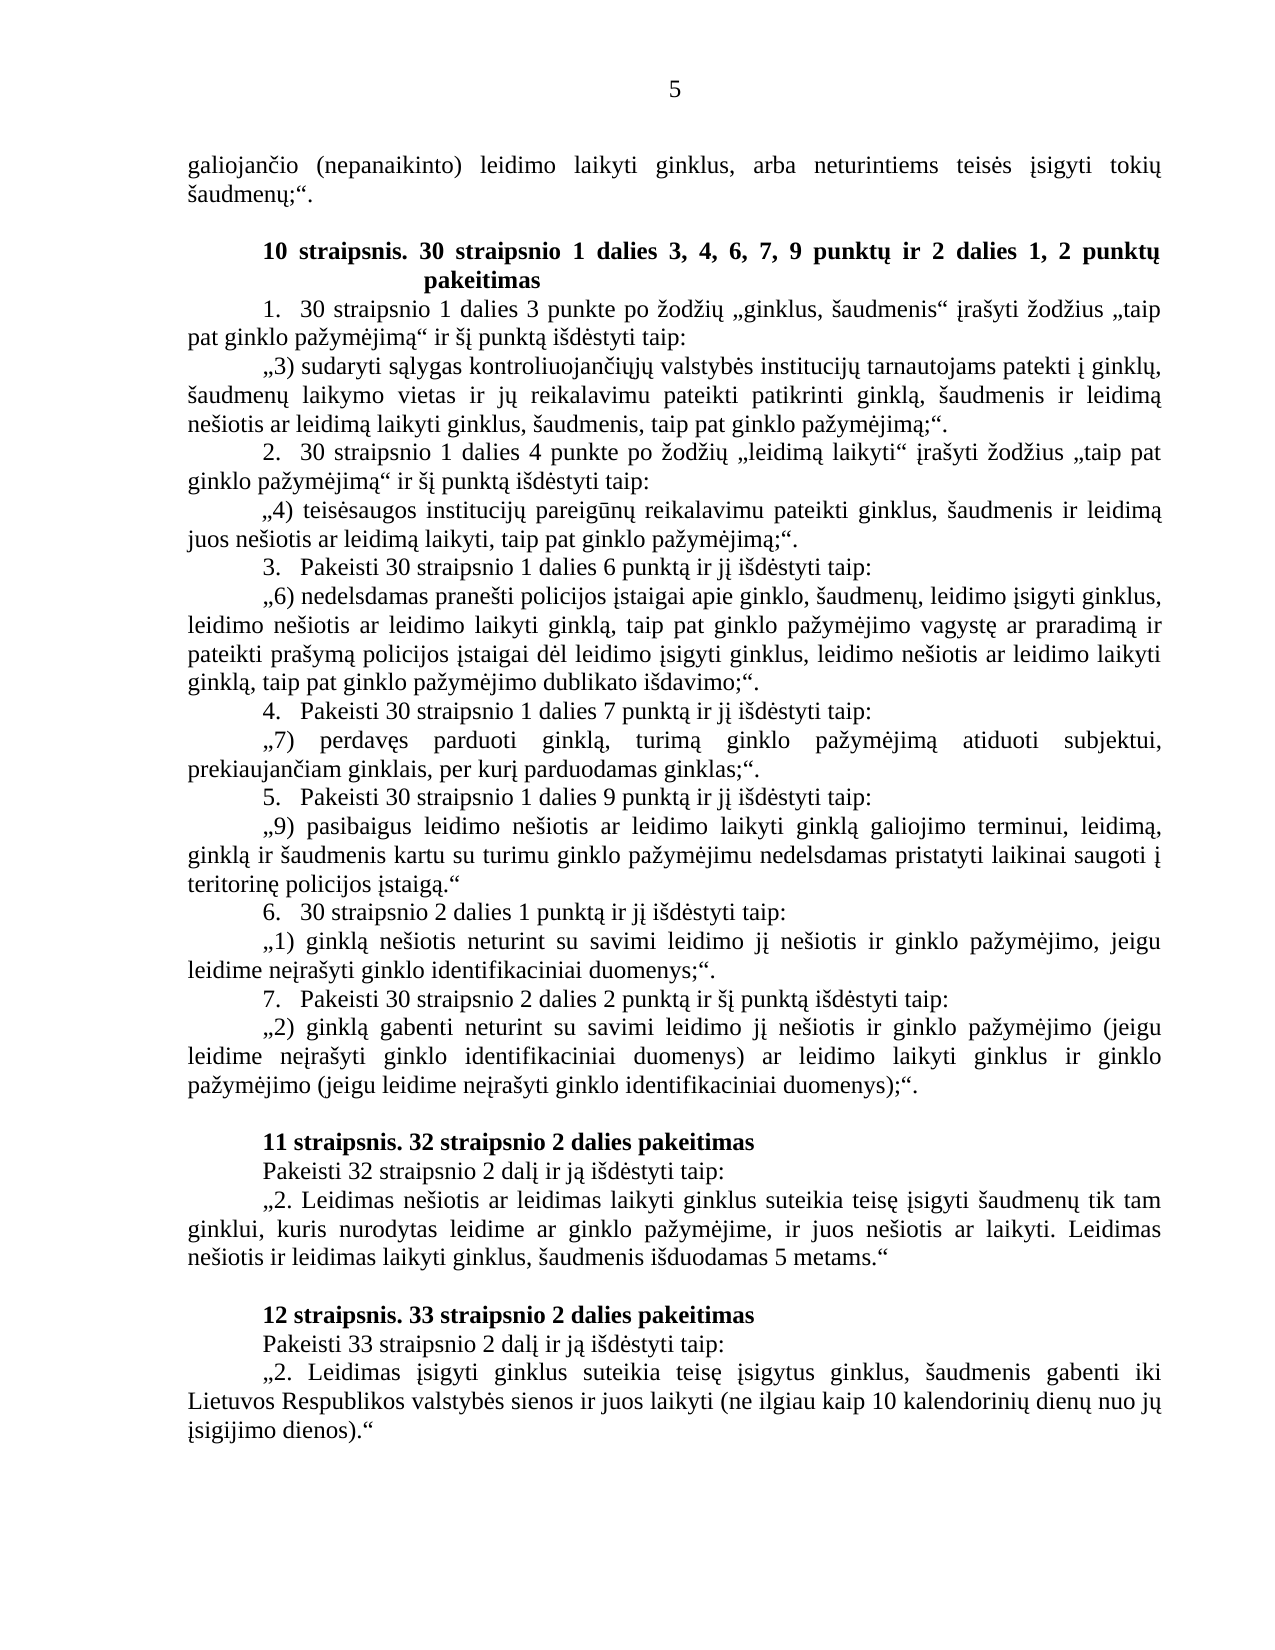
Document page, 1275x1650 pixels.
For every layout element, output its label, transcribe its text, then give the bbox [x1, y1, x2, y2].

text 3. Pakeisti 30 straipsnio 1 dalies 6 punktą ir jį išdėstyti taip: [187, 552, 1162, 581]
text 10 straipsnis. 30 straipsnio 1 dalies 3, 4, 6, 7, 9 punktų ir 2 dalies 1, 2 punktų pakeitimas [262, 236, 1162, 294]
text „2) ginklą gabenti neturint su savimi leidimo jį nešiotis ir ginklo pažymėjimo (jeigu leidime neįrašyti ginklo identifikaciniai duomenys) ar leidimo laikyti ginklus ir ginklo pažymėjimo (jeigu leidime neįrašyti ginklo identifikaciniai duomenys);“. [187, 1012, 1162, 1099]
text „9) pasibaigus leidimo nešiotis ar leidimo laikyti ginklą galiojimo terminui, leidimą, ginklą ir šaudmenis kartu su turimu ginklo pažymėjimu nedelsdamas pristatyti laikinai saugoti į teritorinę policijos įstaigą.“ [187, 811, 1162, 897]
text „4) teisėsaugos institucijų pareigūnų reikalavimu pateikti ginklus, šaudmenis ir leidimą juos nešiotis ar leidimą laikyti, taip pat ginklo pažymėjimą;“. [187, 495, 1162, 552]
text 11 straipsnis. 32 straipsnio 2 dalies pakeitimas [187, 1127, 1162, 1156]
text 4. Pakeisti 30 straipsnio 1 dalies 7 punktą ir jį išdėstyti taip: [262, 696, 1162, 725]
text „2. Leidimas įsigyti ginklus suteikia teisę įsigytus ginklus, šaudmenis gabenti iki Lietuvos Respublikos valstybės sienos ir juos laikyti (ne ilgiau kaip 10 kalendorinių dienų nuo jų įsigijimo dienos).“ [187, 1357, 1162, 1444]
text 6. 30 straipsnio 2 dalies 1 punktą ir jį išdėstyti taip: [187, 897, 1162, 926]
text „2. Leidimas nešiotis ar leidimas laikyti ginklus suteikia teisę įsigyti šaudmenų tik tam ginklui, kuris nurodytas leidime ar ginklo pažymėjime, ir juos nešiotis ar laikyti. Leidimas nešiotis ir leidimas laikyti ginklus, šaudmenis išduodamas 5 metams.“ [187, 1185, 1162, 1271]
text 5. Pakeisti 30 straipsnio 1 dalies 9 punktą ir jį išdėstyti taip: [187, 782, 1162, 811]
text galiojančio (nepanaikinto) leidimo laikyti ginklus, arba neturintiems teisės įsigyti tokių šaudmenų;“. [187, 150, 1162, 207]
text „1) ginklą nešiotis neturint su savimi leidimo jį nešiotis ir ginklo pažymėjimo, jeigu leidime neįrašyti ginklo identifikaciniai duomenys;“. [187, 926, 1162, 984]
text Pakeisti 32 straipsnio 2 dalį ir ją išdėstyti taip: [187, 1156, 1162, 1185]
text 2. 30 straipsnio 1 dalies 4 punkte po žodžių „leidimą laikyti“ įrašyti žodžius „taip pat ginklo pažymėjimą“ ir šį punktą išdėstyti taip: [187, 437, 1162, 495]
text „3) sudaryti sąlygas kontroliuojančiųjų valstybės institucijų tarnautojams patekti į ginklų, šaudmenų laikymo vietas ir jų reikalavimu pateikti patikrinti ginklą, šaudmenis ir leidimą nešiotis ar leidimą laikyti ginklus, šaudmenis, taip pat ginklo pažymėjimą;“. [187, 351, 1162, 437]
text 7. Pakeisti 30 straipsnio 2 dalies 2 punktą ir šį punktą išdėstyti taip: [187, 984, 1162, 1012]
text 12 straipsnis. 33 straipsnio 2 dalies pakeitimas [187, 1300, 1162, 1329]
text „6) nedelsdamas pranešti policijos įstaigai apie ginklo, šaudmenų, leidimo įsigyti ginklus, leidimo nešiotis ar leidimo laikyti ginklą, taip pat ginklo pažymėjimo vagystę ar praradimą ir pateikti prašymą policijos įstaigai dėl leidimo įsigyti ginklus, leidimo nešiotis ar leidimo laikyti ginklą, taip pat ginklo pažymėjimo dublikato išdavimo;“. [187, 581, 1162, 696]
text 1. 30 straipsnio 1 dalies 3 punkte po žodžių „ginklus, šaudmenis“ įrašyti žodžius „taip pat ginklo pažymėjimą“ ir šį punktą išdėstyti taip: [187, 294, 1162, 351]
text Pakeisti 33 straipsnio 2 dalį ir ją išdėstyti taip: [187, 1329, 1162, 1357]
text „7) perdavęs parduoti ginklą, turimą ginklo pažymėjimą atiduoti subjektui, prekiaujančiam ginklais, per kurį parduodamas ginklas;“. [187, 725, 1162, 782]
